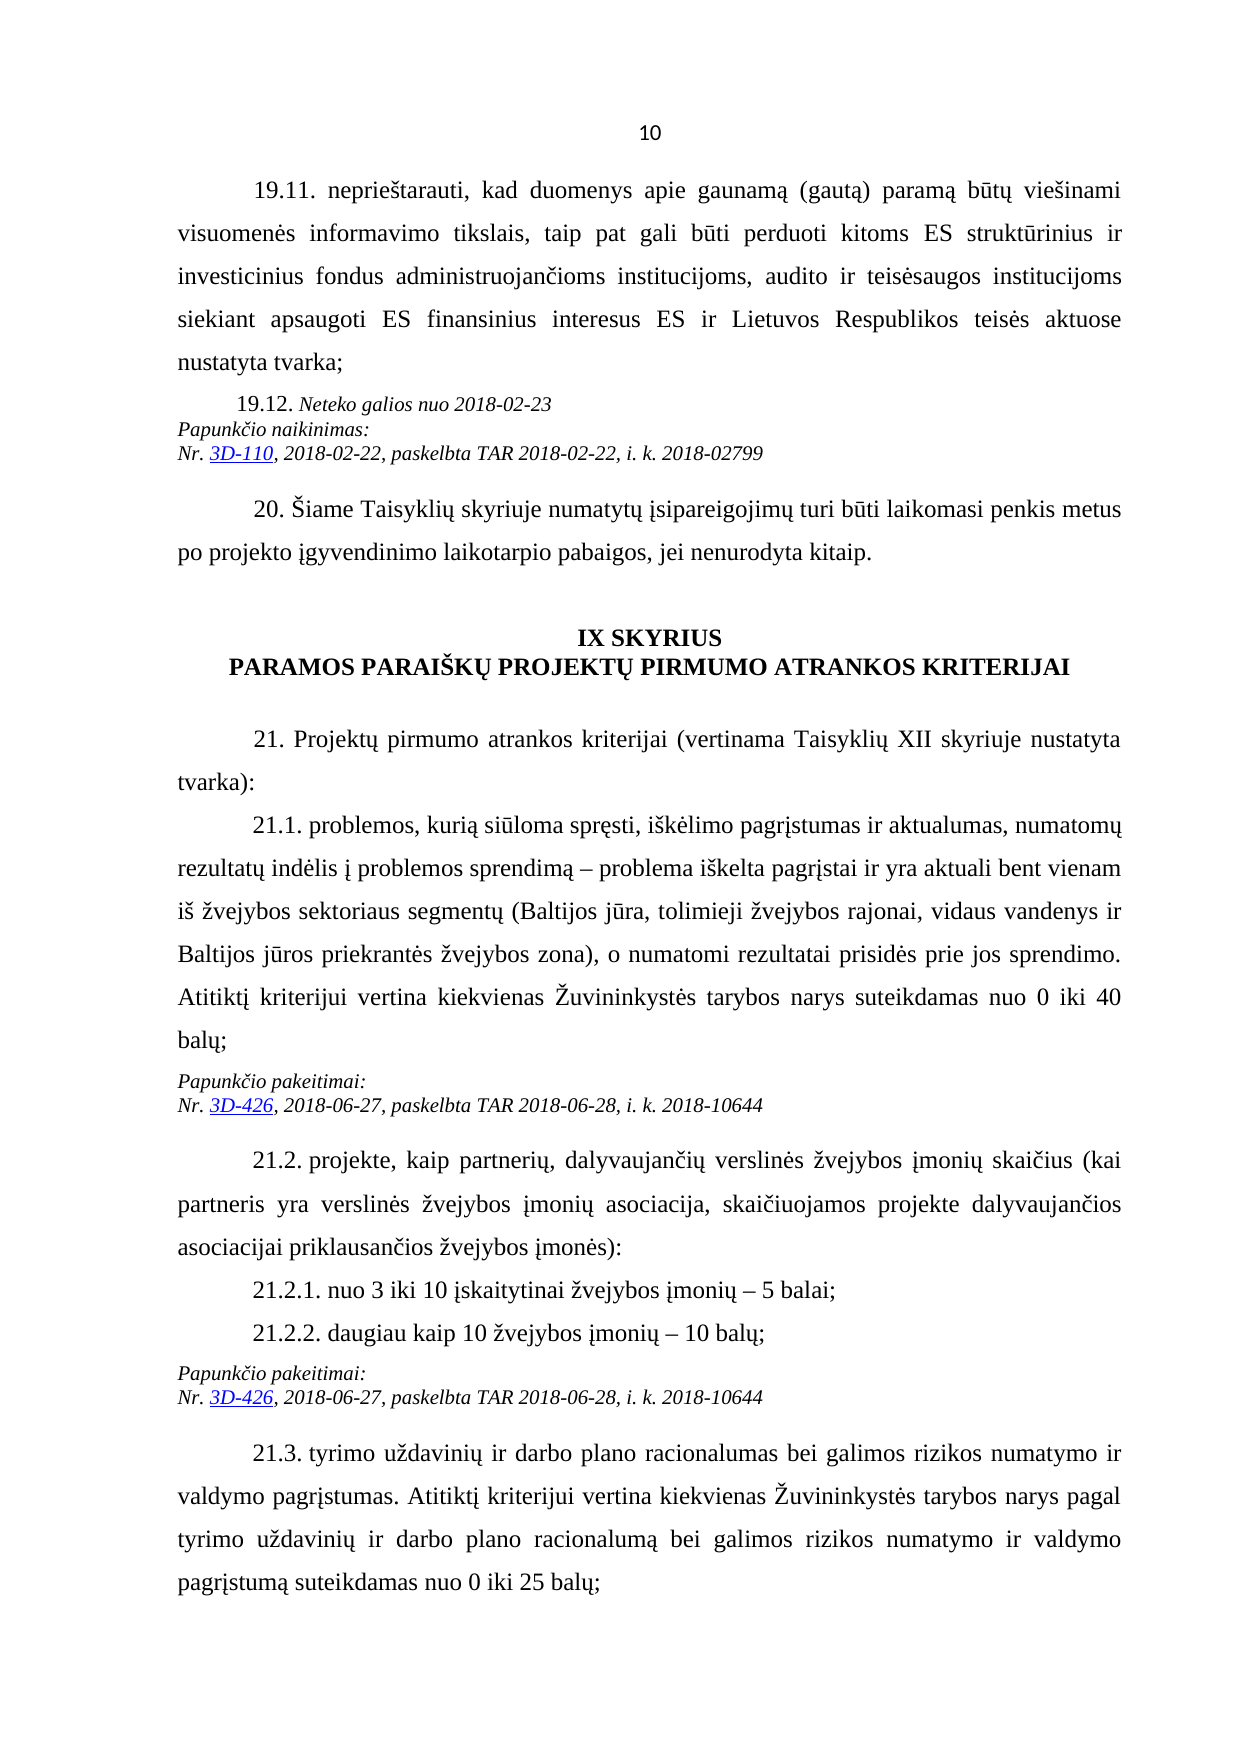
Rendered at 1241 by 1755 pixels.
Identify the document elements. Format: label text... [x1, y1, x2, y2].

text PARAMOS PARAIŠKŲ PROJEKTŲ PIRMUMO ATRANKOS KRITERIJAI [177, 652, 1122, 681]
text 21.2.2. daugiau kaip 10 žvejybos įmonių – 10 balų; [177, 1318, 1122, 1347]
text 21. Projektų pirmumo atrankos kriterijai (vertinama Taisyklių XII skyriuje nustatyta tvarka): [177, 724, 1122, 796]
text Papunkčio pakeitimai: [177, 1361, 1122, 1385]
text 19.12. Neteko galios nuo 2018-02-23 [177, 391, 1122, 417]
text Papunkčio pakeitimai: [177, 1069, 1122, 1093]
text Nr. 3D-426, 2018-06-27, paskelbta TAR 2018-06-28, i. k. 2018-10644 [177, 1385, 1122, 1409]
text 19.11. neprieštarauti, kad duomenys apie gaunamą (gautą) paramą būtų viešinami visuomenės informavimo tikslais, taip pat gali būti perduoti kitoms ES struktūrinius ir investicinius fondus administruojančioms institucijoms, audito ir teisėsaugos institucijoms siekiant apsaugoti ES finansinius interesus ES ir Lietuvos Respublikos teisės aktuose nustatyta tvarka; [177, 175, 1122, 376]
text 21.1. problemos, kurią siūloma spręsti, iškėlimo pagrįstumas ir aktualumas, numatomų rezultatų indėlis į problemos sprendimą – problema iškelta pagrįstai ir yra aktuali bent vienam iš žvejybos sektoriaus segmentų (Baltijos jūra, tolimieji žvejybos rajonai, vidaus vandenys ir Baltijos jūros priekrantės žvejybos zona), o numatomi rezultatai prisidės prie jos sprendimo. Atitiktį kriterijui vertina kiekvienas Žuvininkystės tarybos narys suteikdamas nuo 0 iki 40 balų; [177, 810, 1122, 1054]
text 20. Šiame Taisyklių skyriuje numatytų įsipareigojimų turi būti laikomasi penkis metus po projekto įgyvendinimo laikotarpio pabaigos, jei nenurodyta kitaip. [177, 494, 1122, 566]
text 21.3. tyrimo uždavinių ir darbo plano racionalumas bei galimos rizikos numatymo ir valdymo pagrįstumas. Atitiktį kriterijui vertina kiekvienas Žuvininkystės tarybos narys pagal tyrimo uždavinių ir darbo plano racionalumą bei galimos rizikos numatymo ir valdymo pagrįstumą suteikdamas nuo 0 iki 25 balų; [177, 1438, 1122, 1596]
text Papunkčio naikinimas: [177, 417, 1122, 441]
text Nr. 3D-426, 2018-06-27, paskelbta TAR 2018-06-28, i. k. 2018-10644 [177, 1093, 1122, 1117]
text IX SKYRIUS [177, 623, 1122, 652]
text 21.2. projekte, kaip partnerių, dalyvaujančių verslinės žvejybos įmonių skaičius (kai partneris yra verslinės žvejybos įmonių asociacija, skaičiuojamos projekte dalyvaujančios asociacijai priklausančios žvejybos įmonės): [177, 1146, 1122, 1261]
text Nr. 3D-110, 2018-02-22, paskelbta TAR 2018-02-22, i. k. 2018-02799 [177, 441, 1122, 465]
text 21.2.1. nuo 3 iki 10 įskaitytinai žvejybos įmonių – 5 balai; [177, 1275, 1122, 1304]
